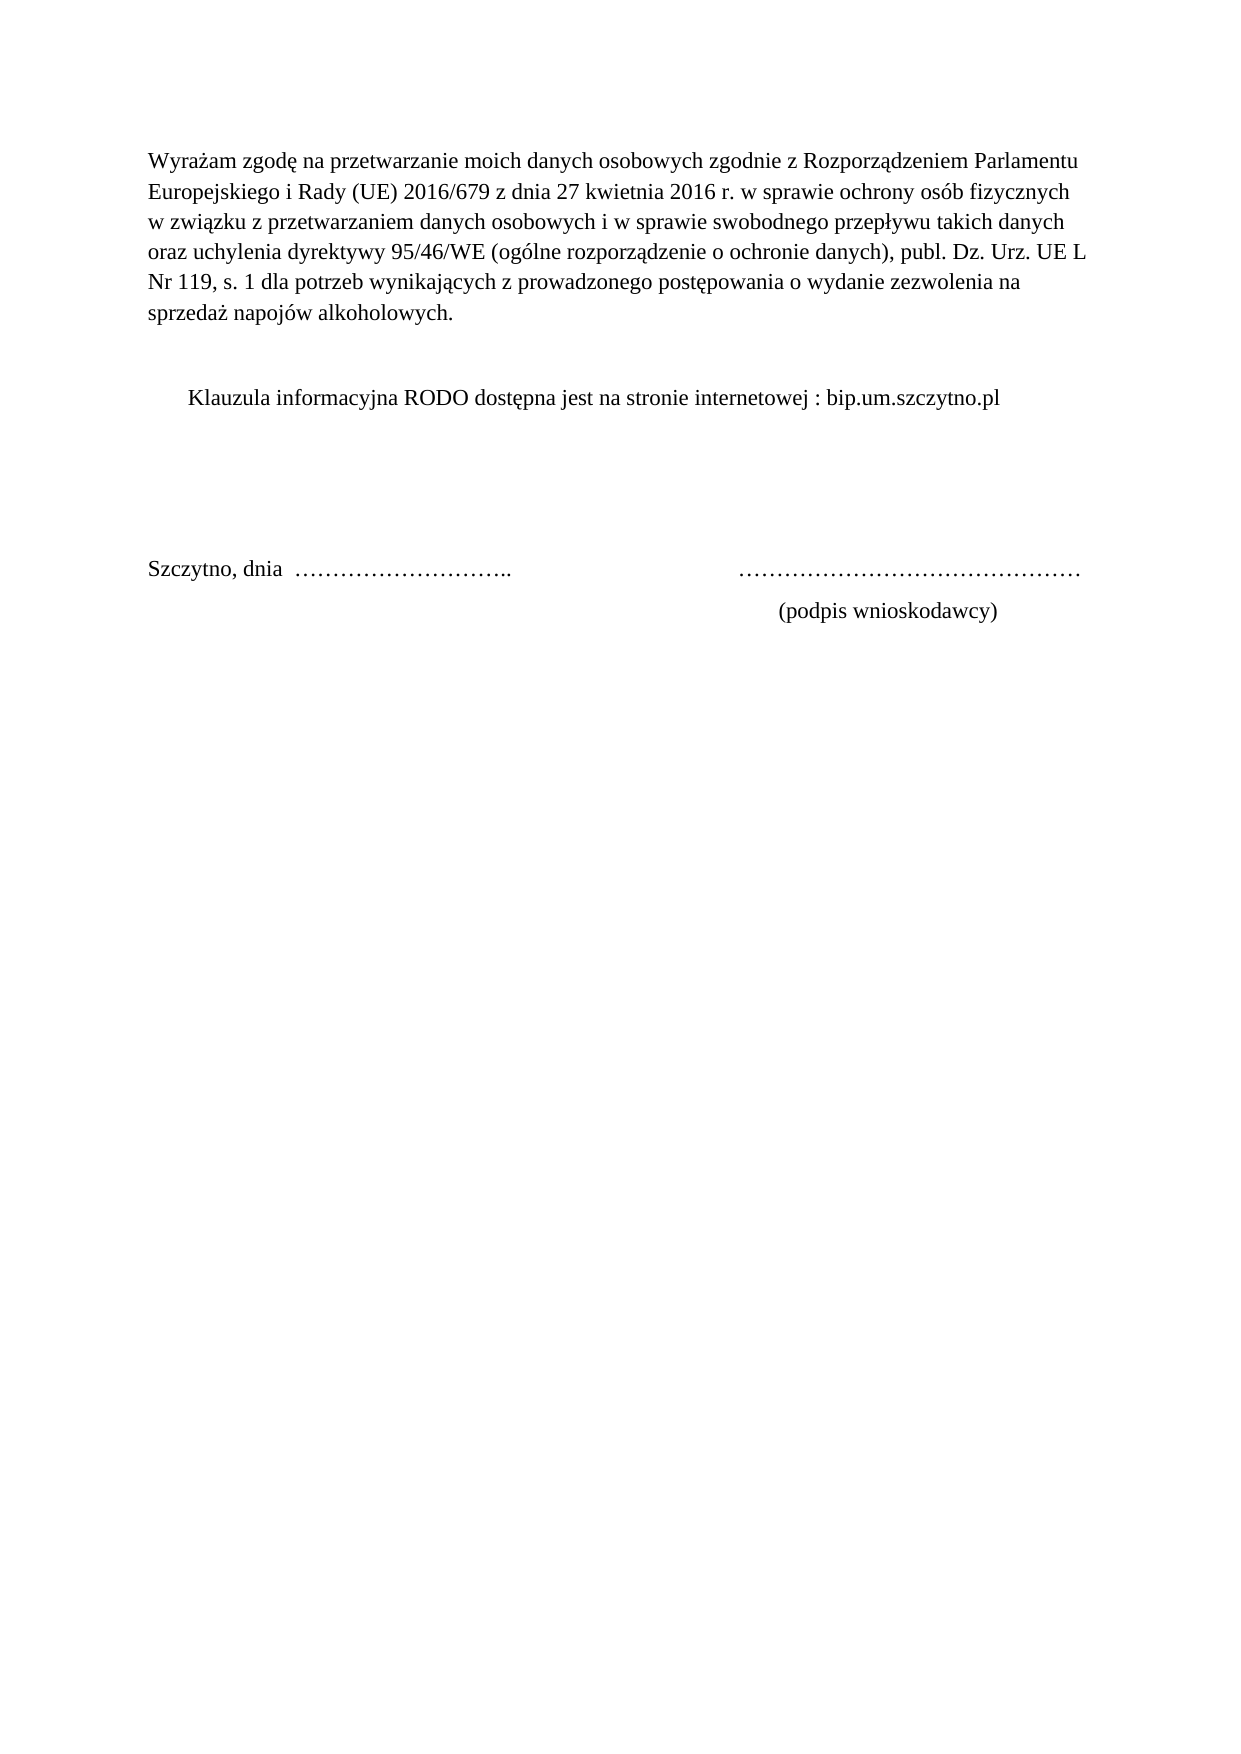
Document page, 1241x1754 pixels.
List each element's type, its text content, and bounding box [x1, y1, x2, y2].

text Klauzula informacyjna RODO dostępna jest na stronie internetowej : bip.um.szczytno.pl [148, 384, 1093, 410]
text Szczytno, dnia ……………………….. ……………………………………… [148, 555, 1093, 581]
text Wyrażam zgodę na przetwarzanie moich danych osobowych zgodnie z Rozporządzeniem Parlamentu Europejskiego i Rady (UE) 2016/679 z dnia 27 kwietnia 2016 r. w sprawie ochrony osób fizycznych w związku z przetwarzaniem danych osobowych i w sprawie swobodnego przepływu takich danych oraz uchylenia dyrektywy 95/46/WE (ogólne rozporządzenie o ochronie danych), publ. Dz. Urz. UE L Nr 119, s. 1 dla potrzeb wynikających z prowadzonego postępowania o wydanie zezwolenia na sprzedaż napojów alkoholowych. [148, 148, 1093, 325]
text (podpis wnioskodawcy) [148, 598, 1093, 624]
